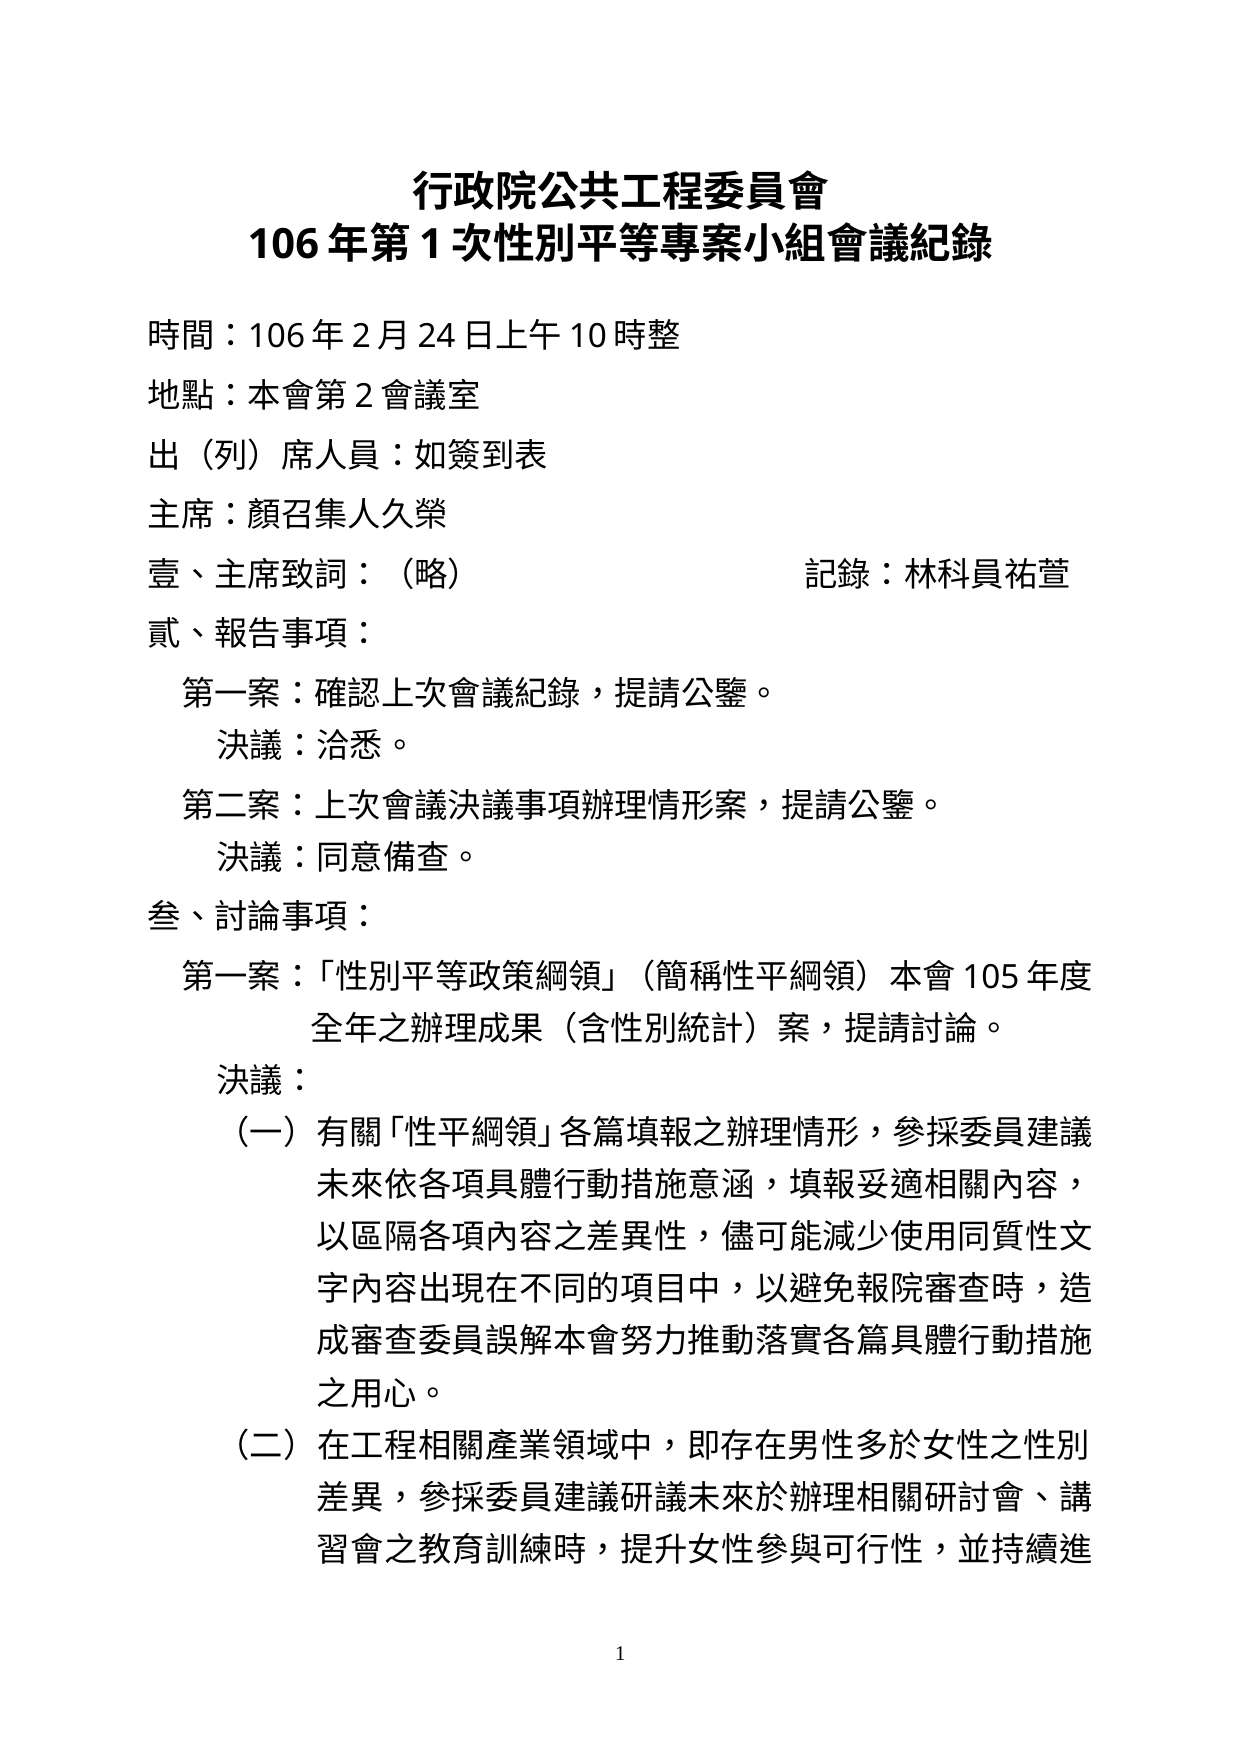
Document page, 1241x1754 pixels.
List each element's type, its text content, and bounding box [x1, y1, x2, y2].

text 出（列）席人員：如簽到表 [148, 425, 1092, 477]
text 叁、討論事項： [148, 887, 1092, 939]
text 決議：同意備查。 [216, 827, 1092, 879]
text （一）有關「性平綱領」各篇填報之辦理情形，參採委員建議未來依各項具體行動措施意涵，填報妥適相關內容，以區隔各項內容之差異性，儘可能減少使用同質性文字內容出現在不同的項目中，以避免報院審查時，造成審查委員誤解本會努力推動落實各篇具體行動措施之用心。 [216, 1103, 1092, 1415]
text 第一案：確認上次會議紀錄，提請公鑒。 [181, 664, 1092, 716]
text 主席：顏召集人久榮 [148, 485, 1092, 537]
text 壹、主席致詞：（略） 記錄：林科員祐萱 [148, 544, 1092, 597]
text 第二案：上次會議決議事項辦理情形案，提請公鑒。 [181, 775, 1092, 827]
text 時間：106年2月24日上午10時整 [148, 306, 1092, 358]
text 第一案：「性別平等政策綱領」（簡稱性平綱領）本會105年度全年之辦理成果（含性別統計）案，提請討論。 [181, 947, 1092, 1051]
text 貳、報告事項： [148, 604, 1092, 656]
text 地點：本會第2會議室 [148, 366, 1092, 418]
text （二）在工程相關產業領域中，即存在男性多於女性之性別差異，參採委員建議研議未來於辦理相關研討會、講習會之教育訓練時，提升女性參與可行性，並持續進 [216, 1415, 1092, 1572]
text 行政院公共工程委員會 [148, 164, 1092, 217]
text 決議： [216, 1051, 1092, 1103]
text 決議：洽悉。 [216, 716, 1092, 768]
text 106年第1次性別平等專案小組會議紀錄 [148, 217, 1092, 269]
